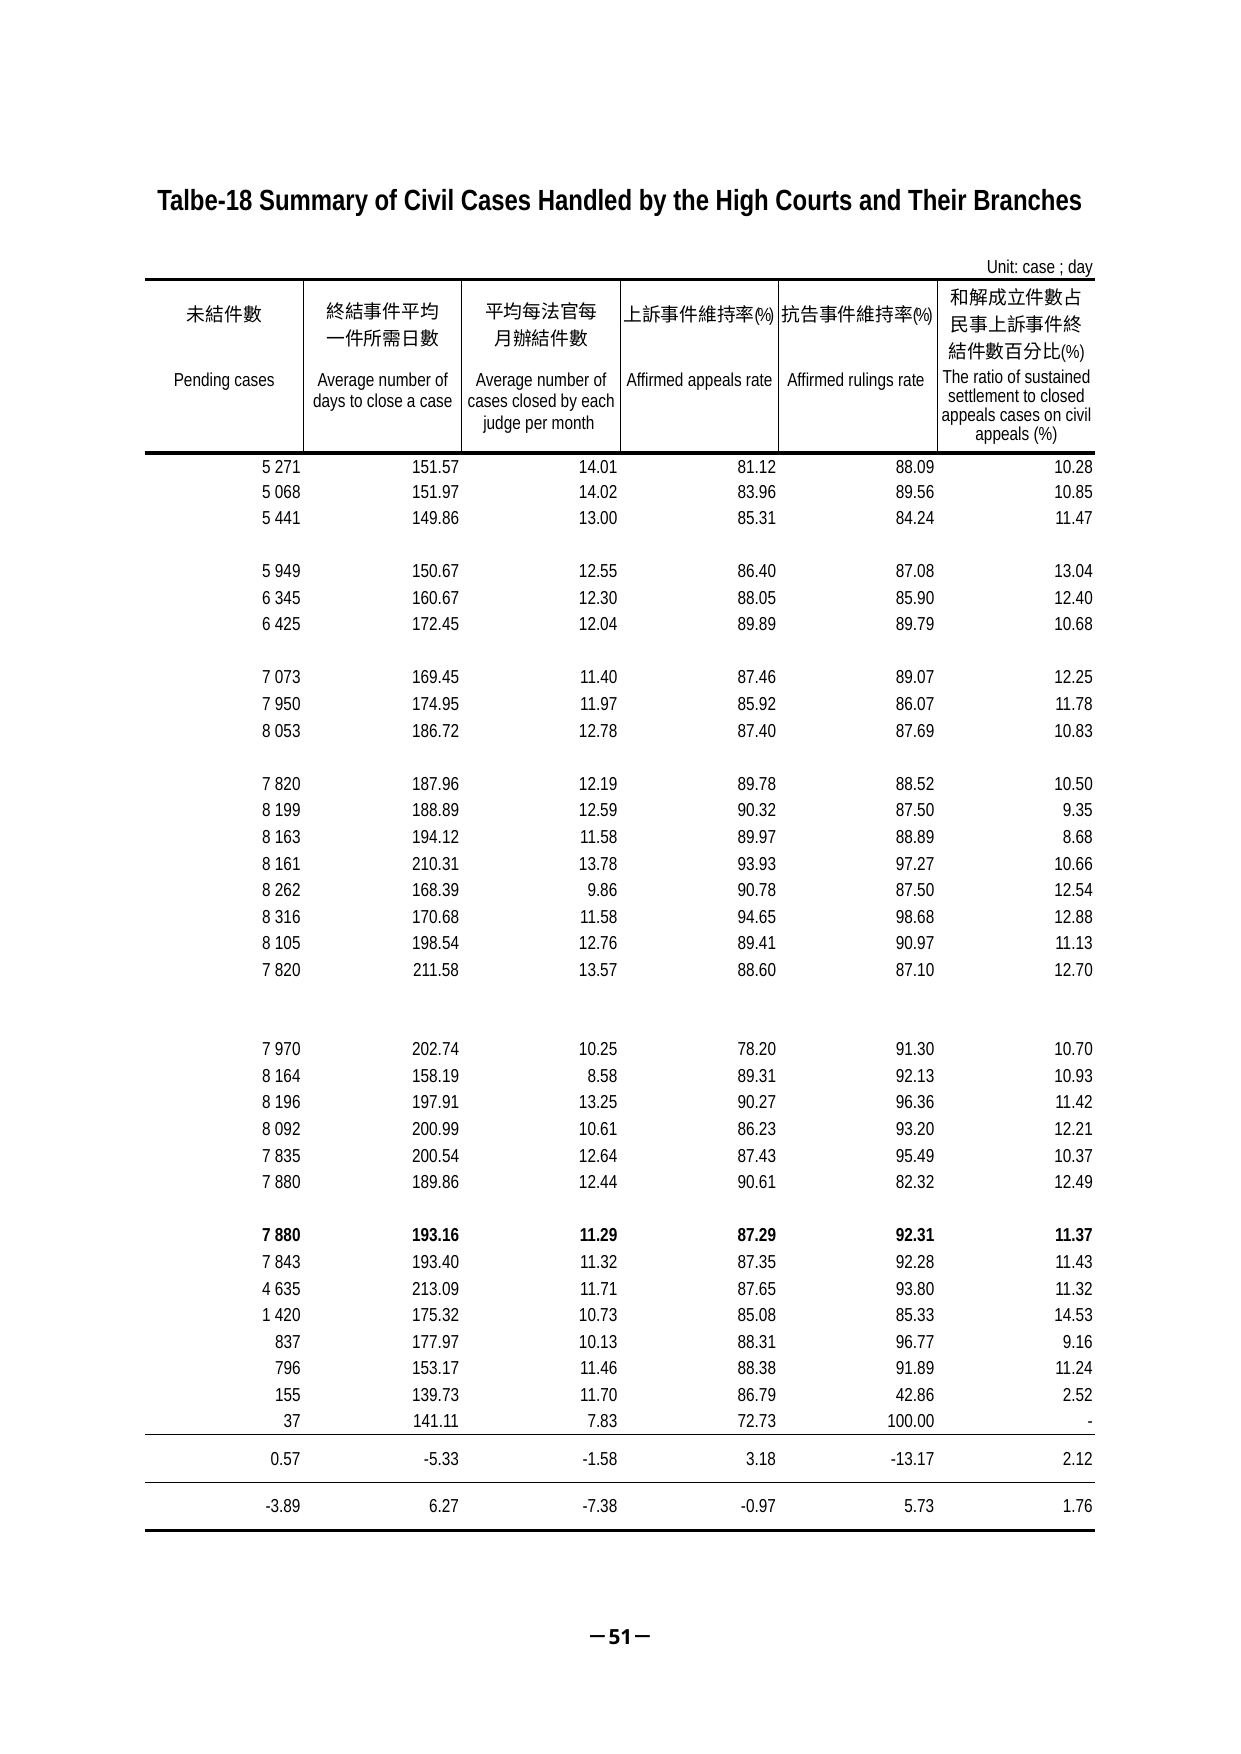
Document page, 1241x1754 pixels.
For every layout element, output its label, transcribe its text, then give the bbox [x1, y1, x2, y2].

table_cell 13.04 [937, 558, 1095, 584]
table_cell 11.58 [462, 903, 620, 929]
table_cell 11.42 [937, 1089, 1095, 1116]
table_cell 8.68 [937, 823, 1095, 850]
table_cell 8 161 [145, 850, 303, 876]
table_cell 12.04 [462, 611, 620, 637]
table_cell 87.50 [779, 797, 937, 823]
table_cell 87.10 [779, 956, 937, 983]
table_cell 6 425 [145, 611, 303, 637]
table_header 和解成立件數占 民事上訴事件終 結件數百分比(%) [938, 281, 1095, 366]
table_cell 193.40 [303, 1248, 462, 1275]
table_cell [620, 983, 778, 1009]
table_cell [462, 744, 620, 770]
table_cell 95.49 [779, 1142, 937, 1169]
table_cell 90.32 [620, 797, 778, 823]
table_cell 89.56 [779, 478, 937, 504]
table_cell 10.13 [462, 1328, 620, 1354]
table_cell 5 068 [145, 478, 303, 504]
table_cell 97.27 [779, 850, 937, 876]
table_cell 12.88 [937, 903, 1095, 929]
table_cell 13.78 [462, 850, 620, 876]
table_cell 12.44 [462, 1169, 620, 1195]
table_cell 11.46 [462, 1355, 620, 1381]
table_cell Affirmed rulings rate [779, 369, 937, 451]
table_cell 11.29 [462, 1222, 620, 1248]
table_cell 89.79 [779, 611, 937, 637]
table_cell 0.57 [145, 1435, 303, 1482]
table_cell 2.12 [937, 1435, 1095, 1482]
table_cell [779, 531, 937, 558]
table_cell 11.47 [937, 505, 1095, 531]
table_cell 10.25 [462, 1036, 620, 1062]
table_cell 202.74 [303, 1036, 462, 1062]
table_cell 13.00 [462, 505, 620, 531]
table_cell 10.73 [462, 1301, 620, 1328]
table_cell [303, 983, 462, 1009]
table_cell 14.53 [937, 1301, 1095, 1328]
table_cell 11.32 [937, 1275, 1095, 1301]
table_cell 10.37 [937, 1142, 1095, 1169]
table_cell 8 199 [145, 797, 303, 823]
table_cell 193.16 [303, 1222, 462, 1248]
table_cell [620, 1009, 778, 1036]
table_cell 12.59 [462, 797, 620, 823]
table_cell 151.57 [303, 455, 462, 478]
table_cell 8 163 [145, 823, 303, 850]
table_cell [620, 1195, 778, 1222]
table_cell 8 164 [145, 1063, 303, 1089]
table_cell 11.43 [937, 1248, 1095, 1275]
table_cell 98.68 [779, 903, 937, 929]
table_cell 153.17 [303, 1355, 462, 1381]
table_cell 7 970 [145, 1036, 303, 1062]
table_cell -7.38 [462, 1483, 620, 1529]
table_cell 188.89 [303, 797, 462, 823]
table_cell 210.31 [303, 850, 462, 876]
table_cell [145, 531, 303, 558]
table_cell 10.83 [937, 717, 1095, 744]
table_cell 87.69 [779, 717, 937, 744]
table_cell 141.11 [303, 1408, 462, 1434]
table_cell 198.54 [303, 930, 462, 956]
table_cell [937, 983, 1095, 1009]
table_cell [145, 638, 303, 664]
table_cell 11.70 [462, 1381, 620, 1408]
table_cell 151.97 [303, 478, 462, 504]
table_cell 8.58 [462, 1063, 620, 1089]
table_cell 168.39 [303, 876, 462, 903]
table_cell 12.54 [937, 876, 1095, 903]
table_cell 13.57 [462, 956, 620, 983]
table_cell -1.58 [462, 1435, 620, 1482]
table_cell 100.00 [779, 1408, 937, 1434]
table_cell -13.17 [779, 1435, 937, 1482]
table_cell [145, 1195, 303, 1222]
table_cell 92.31 [779, 1222, 937, 1248]
table_cell 89.07 [779, 664, 937, 691]
table_cell 5.73 [779, 1483, 937, 1529]
table_header 上訴事件維持率(%) [621, 281, 778, 366]
table_cell 8 196 [145, 1089, 303, 1116]
table_cell 89.97 [620, 823, 778, 850]
table_cell 87.29 [620, 1222, 778, 1248]
table_cell 11.71 [462, 1275, 620, 1301]
table_cell 1.76 [937, 1483, 1095, 1529]
table_cell 2.52 [937, 1381, 1095, 1408]
table_cell 12.40 [937, 584, 1095, 611]
table_cell 37 [145, 1408, 303, 1434]
table_cell 86.79 [620, 1381, 778, 1408]
table_cell [779, 1195, 937, 1222]
table_cell 93.93 [620, 850, 778, 876]
table_cell 213.09 [303, 1275, 462, 1301]
table_cell 172.45 [303, 611, 462, 637]
table_cell 12.64 [462, 1142, 620, 1169]
table_cell 6.27 [303, 1483, 462, 1529]
table_cell 211.58 [303, 956, 462, 983]
table_cell 89.31 [620, 1063, 778, 1089]
table_cell 8 105 [145, 930, 303, 956]
table_cell 87.40 [620, 717, 778, 744]
table_cell 96.36 [779, 1089, 937, 1116]
table_cell 10.85 [937, 478, 1095, 504]
table_cell 174.95 [303, 691, 462, 717]
table_cell 82.32 [779, 1169, 937, 1195]
table_cell 7 950 [145, 691, 303, 717]
table_cell 1 420 [145, 1301, 303, 1328]
table_cell 9.16 [937, 1328, 1095, 1354]
table_cell 10.70 [937, 1036, 1095, 1062]
table_cell 88.09 [779, 455, 937, 478]
table_header 未結件數 [145, 281, 303, 366]
table_cell 7.83 [462, 1408, 620, 1434]
table_cell - [937, 1408, 1095, 1434]
table_cell 158.19 [303, 1063, 462, 1089]
table_cell 86.40 [620, 558, 778, 584]
table_cell 10.93 [937, 1063, 1095, 1089]
table_cell Average number of days to close a case [304, 369, 461, 451]
table_cell 12.76 [462, 930, 620, 956]
table_cell 139.73 [303, 1381, 462, 1408]
table_cell 8 092 [145, 1116, 303, 1142]
table_cell 7 820 [145, 770, 303, 797]
table_cell [462, 1195, 620, 1222]
table_cell 12.25 [937, 664, 1095, 691]
table_cell 5 441 [145, 505, 303, 531]
table_cell [620, 638, 778, 664]
table_cell 6 345 [145, 584, 303, 611]
table_cell 837 [145, 1328, 303, 1354]
table_cell 13.25 [462, 1089, 620, 1116]
table_cell Affirmed appeals rate [621, 369, 778, 451]
table_cell [937, 744, 1095, 770]
table_cell 90.27 [620, 1089, 778, 1116]
table_cell 12.49 [937, 1169, 1095, 1195]
table_cell 10.68 [937, 611, 1095, 637]
table_cell 91.30 [779, 1036, 937, 1062]
table_cell 12.55 [462, 558, 620, 584]
table_cell -0.97 [620, 1483, 778, 1529]
table_cell 12.19 [462, 770, 620, 797]
table_cell [462, 531, 620, 558]
table_cell 4 635 [145, 1275, 303, 1301]
table_cell 88.89 [779, 823, 937, 850]
table_cell [620, 531, 778, 558]
table_cell 81.12 [620, 455, 778, 478]
table_cell 87.35 [620, 1248, 778, 1275]
table_cell 9.86 [462, 876, 620, 903]
table_cell 85.31 [620, 505, 778, 531]
table_cell 169.45 [303, 664, 462, 691]
table_cell 194.12 [303, 823, 462, 850]
table_cell [303, 638, 462, 664]
table_cell 5 949 [145, 558, 303, 584]
table_cell 88.52 [779, 770, 937, 797]
text Unit: case ; day [148, 256, 1092, 278]
table_cell 78.20 [620, 1036, 778, 1062]
table_cell 3.18 [620, 1435, 778, 1482]
table_cell 87.50 [779, 876, 937, 903]
table_cell The ratio of sustained settlement to closed appeals cases on civil appeals (%) [938, 369, 1095, 451]
table_cell [303, 531, 462, 558]
table_cell 11.58 [462, 823, 620, 850]
table_cell 87.08 [779, 558, 937, 584]
table_cell 189.86 [303, 1169, 462, 1195]
table_cell 11.97 [462, 691, 620, 717]
table_cell -3.89 [145, 1483, 303, 1529]
table_cell Pending cases [145, 369, 303, 451]
table_cell 88.60 [620, 956, 778, 983]
table_cell [779, 638, 937, 664]
table_cell 7 820 [145, 956, 303, 983]
table_cell [462, 1009, 620, 1036]
table_cell 12.30 [462, 584, 620, 611]
table_cell 10.66 [937, 850, 1095, 876]
table_cell 7 880 [145, 1222, 303, 1248]
table_cell 89.41 [620, 930, 778, 956]
table_cell 155 [145, 1381, 303, 1408]
table_cell [620, 744, 778, 770]
table_cell 177.97 [303, 1328, 462, 1354]
table_cell 89.78 [620, 770, 778, 797]
table_header 終結事件平均 一件所需日數 [304, 281, 461, 366]
table_cell 87.46 [620, 664, 778, 691]
table_cell 14.02 [462, 478, 620, 504]
table_cell 187.96 [303, 770, 462, 797]
table_cell Average number of cases closed by each judge per month [462, 369, 620, 451]
table_cell 200.99 [303, 1116, 462, 1142]
table_cell 10.28 [937, 455, 1095, 478]
table_cell 85.08 [620, 1301, 778, 1328]
table_cell 11.24 [937, 1355, 1095, 1381]
table_cell 93.20 [779, 1116, 937, 1142]
table_cell 7 073 [145, 664, 303, 691]
table_cell 11.13 [937, 930, 1095, 956]
table_cell 7 880 [145, 1169, 303, 1195]
table_cell [462, 638, 620, 664]
table_cell 87.65 [620, 1275, 778, 1301]
table_header 抗告事件維持率(%) [779, 281, 937, 366]
table_cell 86.07 [779, 691, 937, 717]
table_header 平均每法官每 月辦結件數 [462, 281, 620, 366]
text Talbe-18 Summary of Civil Cases Handled by the High Courts and Their Branches [148, 183, 1092, 217]
table_cell [937, 1009, 1095, 1036]
table_cell 83.96 [620, 478, 778, 504]
table_cell 5 271 [145, 455, 303, 478]
table_cell 90.61 [620, 1169, 778, 1195]
table_cell [462, 983, 620, 1009]
table_cell 88.31 [620, 1328, 778, 1354]
table_cell 8 316 [145, 903, 303, 929]
table_cell 92.28 [779, 1248, 937, 1275]
table_cell 85.92 [620, 691, 778, 717]
table_cell 8 053 [145, 717, 303, 744]
table_cell 94.65 [620, 903, 778, 929]
table_cell [937, 638, 1095, 664]
table_cell 170.68 [303, 903, 462, 929]
table_cell [303, 744, 462, 770]
table_cell 8 262 [145, 876, 303, 903]
table_cell [145, 983, 303, 1009]
table_cell 9.35 [937, 797, 1095, 823]
table_cell [937, 531, 1095, 558]
table_cell 84.24 [779, 505, 937, 531]
table_cell 186.72 [303, 717, 462, 744]
table_cell [303, 1195, 462, 1222]
table_cell [145, 1009, 303, 1036]
table_cell 72.73 [620, 1408, 778, 1434]
table_cell [937, 1195, 1095, 1222]
table_cell 42.86 [779, 1381, 937, 1408]
table_cell 150.67 [303, 558, 462, 584]
table_cell 86.23 [620, 1116, 778, 1142]
table_cell 88.05 [620, 584, 778, 611]
table_cell 7 835 [145, 1142, 303, 1169]
table_cell 11.37 [937, 1222, 1095, 1248]
table_cell 89.89 [620, 611, 778, 637]
table_cell [145, 744, 303, 770]
table_cell [779, 744, 937, 770]
table_cell 160.67 [303, 584, 462, 611]
table_cell 90.97 [779, 930, 937, 956]
table_cell 149.86 [303, 505, 462, 531]
table_cell 88.38 [620, 1355, 778, 1381]
table_cell 796 [145, 1355, 303, 1381]
table_cell 96.77 [779, 1328, 937, 1354]
table_cell 12.78 [462, 717, 620, 744]
table_cell 175.32 [303, 1301, 462, 1328]
table_cell 91.89 [779, 1355, 937, 1381]
table_cell [303, 1009, 462, 1036]
table_cell 87.43 [620, 1142, 778, 1169]
table_cell [779, 1009, 937, 1036]
table_cell 90.78 [620, 876, 778, 903]
table_cell 85.90 [779, 584, 937, 611]
table_cell [779, 983, 937, 1009]
table_cell 11.32 [462, 1248, 620, 1275]
table_cell 10.50 [937, 770, 1095, 797]
table_cell 14.01 [462, 455, 620, 478]
table_cell 12.21 [937, 1116, 1095, 1142]
table_cell 7 843 [145, 1248, 303, 1275]
table_cell -5.33 [303, 1435, 462, 1482]
table_cell 200.54 [303, 1142, 462, 1169]
table_cell 10.61 [462, 1116, 620, 1142]
table_cell 85.33 [779, 1301, 937, 1328]
table_cell 92.13 [779, 1063, 937, 1089]
table_cell 197.91 [303, 1089, 462, 1116]
table_cell 11.40 [462, 664, 620, 691]
table_cell 12.70 [937, 956, 1095, 983]
table_cell 93.80 [779, 1275, 937, 1301]
table_cell 11.78 [937, 691, 1095, 717]
